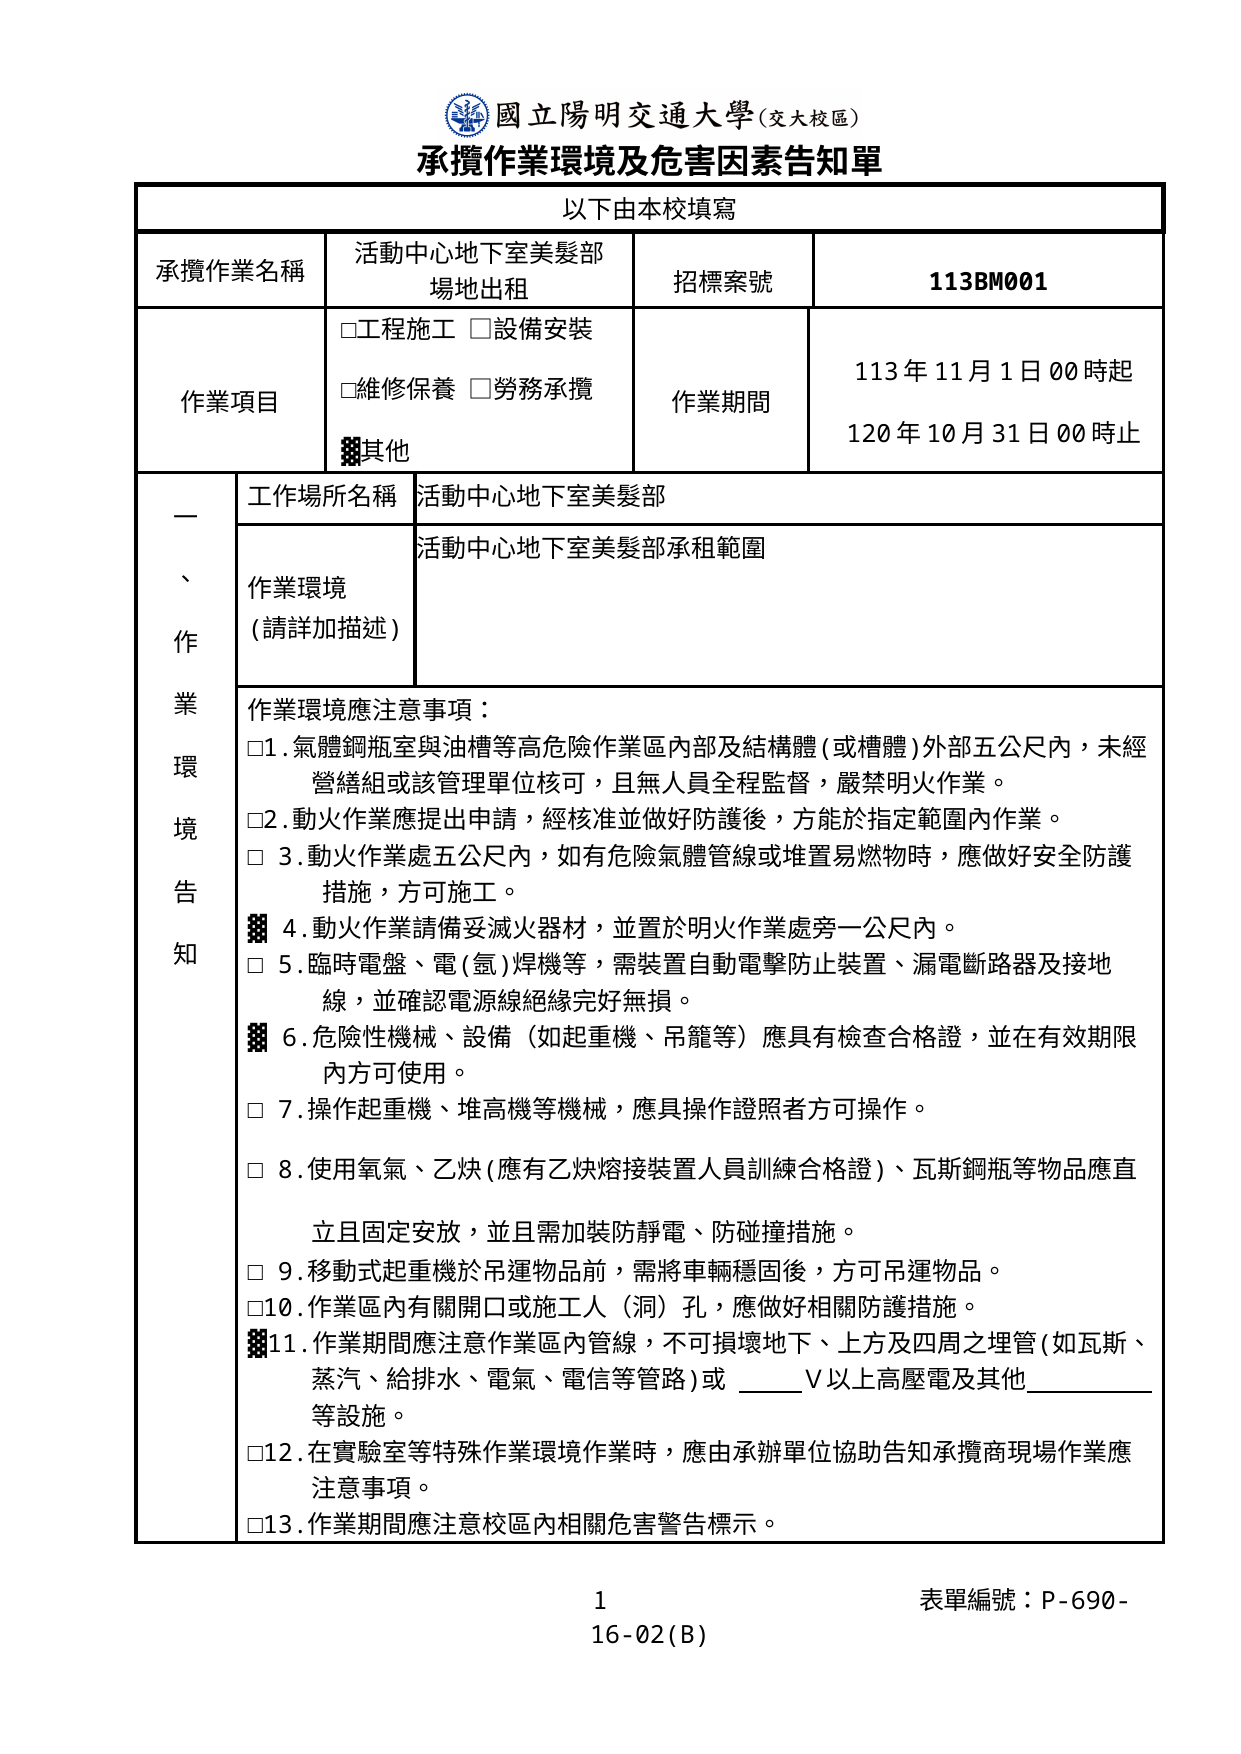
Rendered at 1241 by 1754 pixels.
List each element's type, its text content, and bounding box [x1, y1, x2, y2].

table_cell 活動中心地下室美髮部 場地出租 [327, 234, 632, 306]
table_header 以下由本校填寫 [138, 187, 1161, 229]
table_cell 承攬作業名稱 [138, 234, 324, 306]
table_cell 活動中心地下室美髮部 [417, 474, 1162, 523]
table_cell 工作場所名稱 [238, 474, 413, 523]
table_cell 作業環境應注意事項： □1.氣體鋼瓶室與油槽等高危險作業區內部及結構體(或槽體)外部五公尺內，未經營繕組或該管理單位核可，且無人員全程監督，嚴禁明火作業。 □2.動火作業應提出申請，經核准並做好防護後，方能於指定範圍內作業。 □ 3.動火作業處五公尺內，如有危險氣體管線或堆置易燃物時，應做好安全防護 措施，方可施工。 ▓ 4.動火作業請備妥滅火器材，並置於明火作業處旁一公尺內。 □ 5.臨時電盤、電(氬)焊機等，需裝置自動電擊防止裝置、漏電斷路器及接地 線，並確認電源線絕緣完好無損。 ▓ 6.危險性機械、設備（如起重機、吊籠等）應具有檢查合格證，並在有效期限 內方可使用。 □ 7.操作起重機、堆高機等機械，應具操作證照者方可操作。 □ 8.使用氧氣、乙炔(應有乙炔熔接裝置人員訓練合格證)、瓦斯鋼瓶等物品應直立且固定安放，並且需加裝防靜電、防碰撞措施。 □ 9.移動式起重機於吊運物品前，需將車輛穩固後，方可吊運物品。 □10.作業區內有關開口或施工人（洞）孔，應做好相關防護措施。 ▓11.作業期間應注意作業區內管線，不可損壞地下、上方及四周之埋管(如瓦斯、蒸汽、給排水、電氣、電信等管路)或 Ｖ以上高壓電及其他 等設施。 □12.在實驗室等特殊作業環境作業時，應由承辦單位協助告知承攬商現場作業應注意事項。 □13.作業期間應注意校區內相關危害警告標示。 [238, 688, 1162, 1541]
table_cell 作業環境 (請詳加描述) [238, 526, 413, 684]
table_cell 一 、 作 業 環 境 告 知 [138, 474, 235, 1541]
text 承攬作業環境及危害因素告知單 [148, 142, 1152, 182]
table_cell 作業項目 [138, 309, 324, 471]
table_cell □工程施工 □設備安裝 □維修保養 □勞務承攬 ▓其他 [327, 309, 632, 471]
table_cell 作業期間 [635, 309, 807, 471]
table_cell 活動中心地下室美髮部承租範圍 [417, 526, 1162, 684]
table_cell 113年11月1日00時起 120年10月31日00時止 [810, 309, 1162, 471]
table_cell 招標案號 [635, 234, 812, 306]
table_cell 113BM001 [815, 234, 1162, 306]
